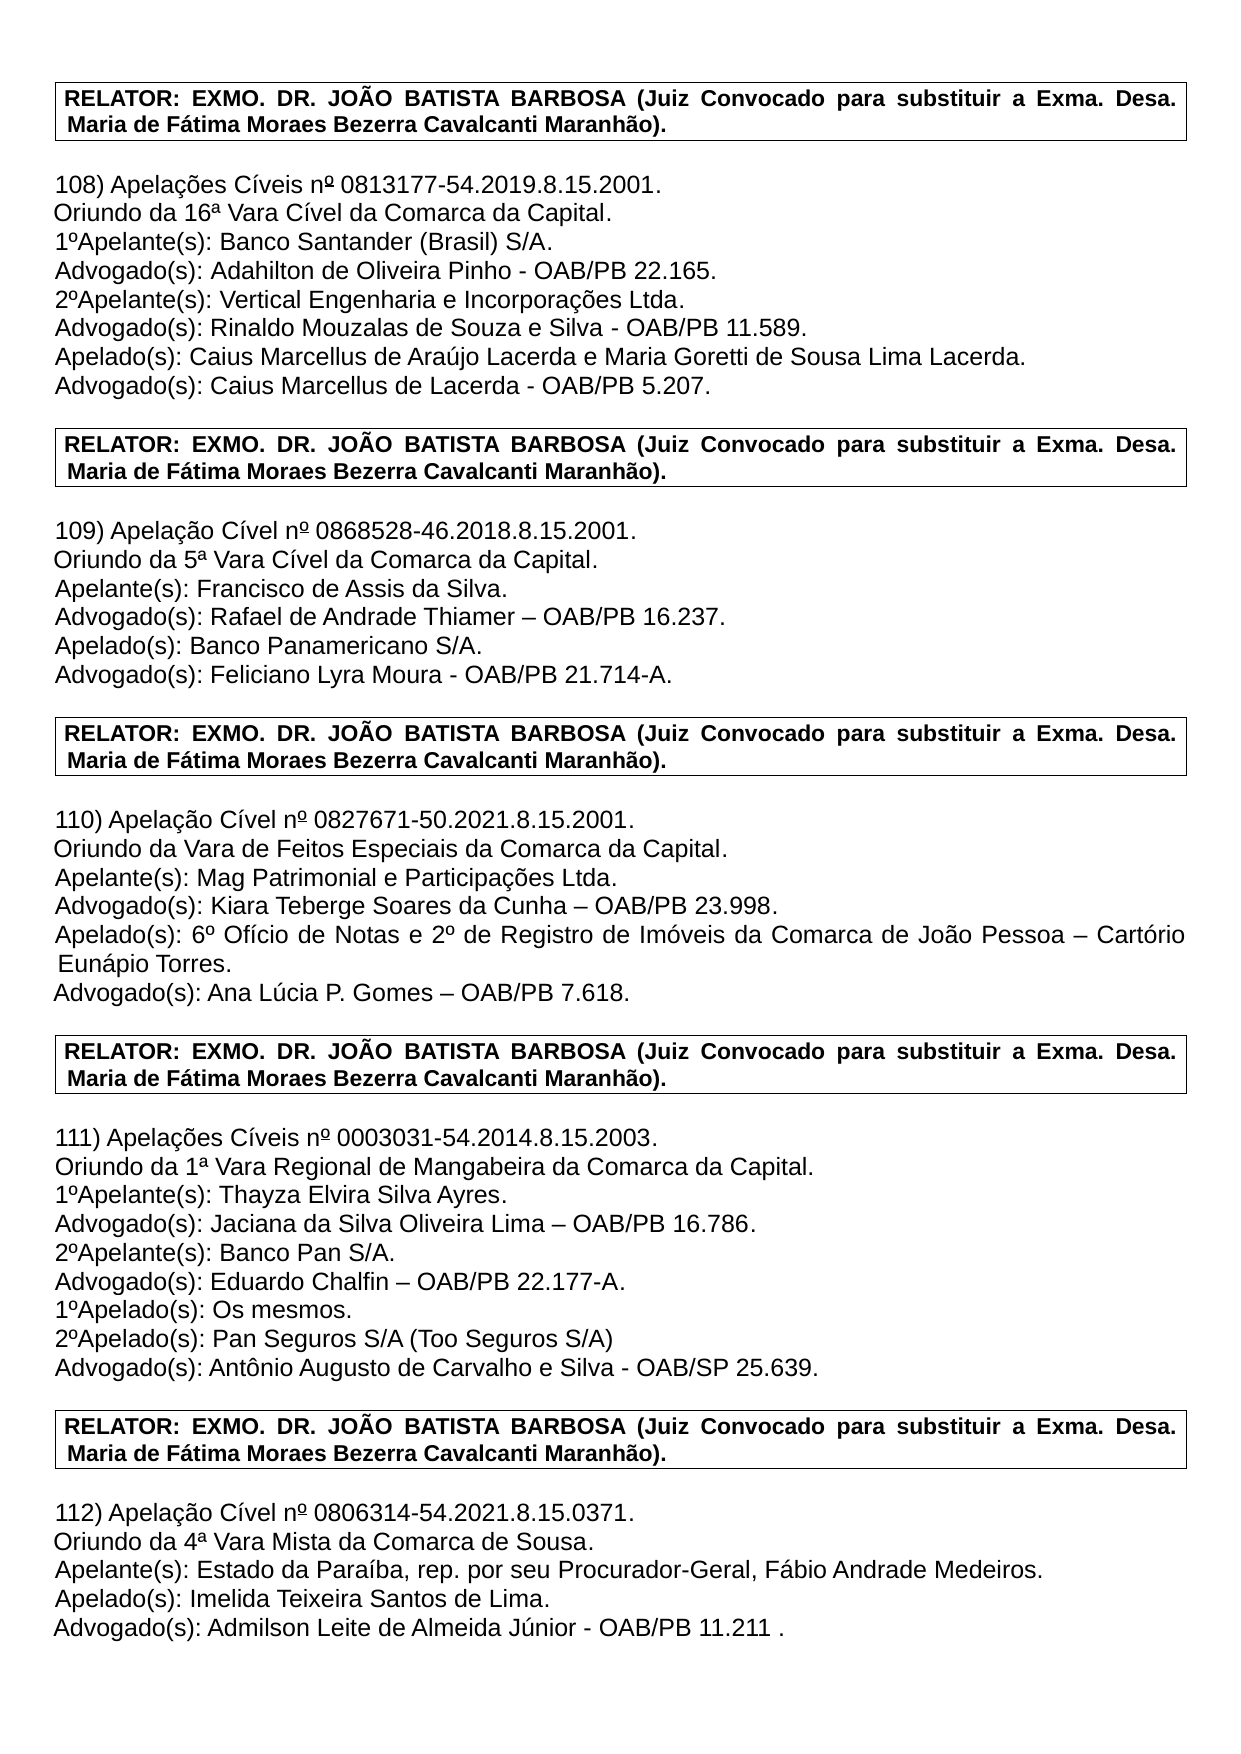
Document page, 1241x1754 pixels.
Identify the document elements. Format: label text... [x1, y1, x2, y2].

text RELATOR: EXMO. DR. JOÃO BATISTA BARBOSA (Juiz Convocado para substituir a Exma. Desa. Maria de Fátima Moraes Bezerra Cavalcanti Maranhão). [56, 429, 1186, 486]
text Oriundo da 1ª Vara Regional de Mangabeira da Comarca da Capital. [54, 1151, 1187, 1180]
text Advogado(s): Rafael de Andrade Thiamer – OAB/PB 16.237. [54, 602, 1187, 631]
text 1ºApelado(s): Os mesmos. [54, 1295, 1187, 1324]
text Apelante(s): Mag Patrimonial e Participações Ltda. [54, 862, 1187, 891]
text 1ºApelante(s): Thayza Elvira Silva Ayres. [54, 1180, 1187, 1209]
text Apelado(s): Imelida Teixeira Santos de Lima. [54, 1584, 1187, 1613]
text 108) Apelações Cíveis nº 0813177-54.2019.8.15.2001. [54, 169, 1187, 198]
text Advogado(s): Eduardo Chalfin – OAB/PB 22.177-A. [54, 1266, 1187, 1295]
text 111) Apelações Cíveis nº 0003031-54.2014.8.15.2003. [54, 1123, 1187, 1151]
text Advogado(s): Feliciano Lyra Moura - OAB/PB 21.714-A. [54, 660, 1187, 688]
text 112) Apelação Cível nº 0806314-54.2021.8.15.0371. [54, 1498, 1187, 1527]
text Apelante(s): Estado da Paraíba, rep. por seu Procurador-Geral, Fábio Andrade Medeiros. [54, 1555, 1187, 1584]
text Advogado(s): Kiara Teberge Soares da Cunha – OAB/PB 23.998. [54, 891, 1187, 920]
text Oriundo da 16ª Vara Cível da Comarca da Capital. [53, 198, 1187, 227]
text Apelado(s): Banco Panamericano S/A. [54, 631, 1187, 660]
text Apelado(s): 6º Ofício de Notas e 2º de Registro de Imóveis da Comarca de João Pessoa – Cartório Eunápio Torres. [54, 920, 1187, 977]
text Advogado(s): Rinaldo Mouzalas de Souza e Silva - OAB/PB 11.589. [54, 313, 1187, 342]
text RELATOR: EXMO. DR. JOÃO BATISTA BARBOSA (Juiz Convocado para substituir a Exma. Desa. Maria de Fátima Moraes Bezerra Cavalcanti Maranhão). [56, 83, 1186, 140]
text Oriundo da Vara de Feitos Especiais da Comarca da Capital. [53, 834, 1187, 862]
text Advogado(s): Adahilton de Oliveira Pinho - OAB/PB 22.165. [54, 256, 1187, 284]
text 110) Apelação Cível nº 0827671-50.2021.8.15.2001. [54, 805, 1187, 834]
text Apelante(s): Francisco de Assis da Silva. [54, 573, 1187, 602]
text Advogado(s): Caius Marcellus de Lacerda - OAB/PB 5.207. [54, 371, 1187, 399]
text RELATOR: EXMO. DR. JOÃO BATISTA BARBOSA (Juiz Convocado para substituir a Exma. Desa. Maria de Fátima Moraes Bezerra Cavalcanti Maranhão). [56, 1411, 1186, 1468]
text 2ºApelante(s): Banco Pan S/A. [54, 1238, 1187, 1266]
text Advogado(s): Ana Lúcia P. Gomes – OAB/PB 7.618. [53, 977, 992, 1006]
text Oriundo da 5ª Vara Cível da Comarca da Capital. [53, 545, 1187, 573]
text Advogado(s): Jaciana da Silva Oliveira Lima – OAB/PB 16.786. [54, 1209, 1187, 1238]
text RELATOR: EXMO. DR. JOÃO BATISTA BARBOSA (Juiz Convocado para substituir a Exma. Desa. Maria de Fátima Moraes Bezerra Cavalcanti Maranhão). [56, 718, 1186, 775]
text Advogado(s): Antônio Augusto de Carvalho e Silva - OAB/SP 25.639. [54, 1353, 1187, 1381]
text 2ºApelante(s): Vertical Engenharia e Incorporações Ltda. [54, 284, 1187, 313]
text 109) Apelação Cível nº 0868528-46.2018.8.15.2001. [54, 516, 1187, 545]
text Apelado(s): Caius Marcellus de Araújo Lacerda e Maria Goretti de Sousa Lima Lacerda. [54, 342, 1187, 371]
text Advogado(s): Admilson Leite de Almeida Júnior - OAB/PB 11.211 . [53, 1613, 992, 1642]
text 2ºApelado(s): Pan Seguros S/A (Too Seguros S/A) [54, 1324, 1187, 1353]
text Oriundo da 4ª Vara Mista da Comarca de Sousa. [53, 1527, 1187, 1555]
text 1ºApelante(s): Banco Santander (Brasil) S/A. [54, 227, 1187, 256]
text RELATOR: EXMO. DR. JOÃO BATISTA BARBOSA (Juiz Convocado para substituir a Exma. Desa. Maria de Fátima Moraes Bezerra Cavalcanti Maranhão). [56, 1036, 1186, 1093]
